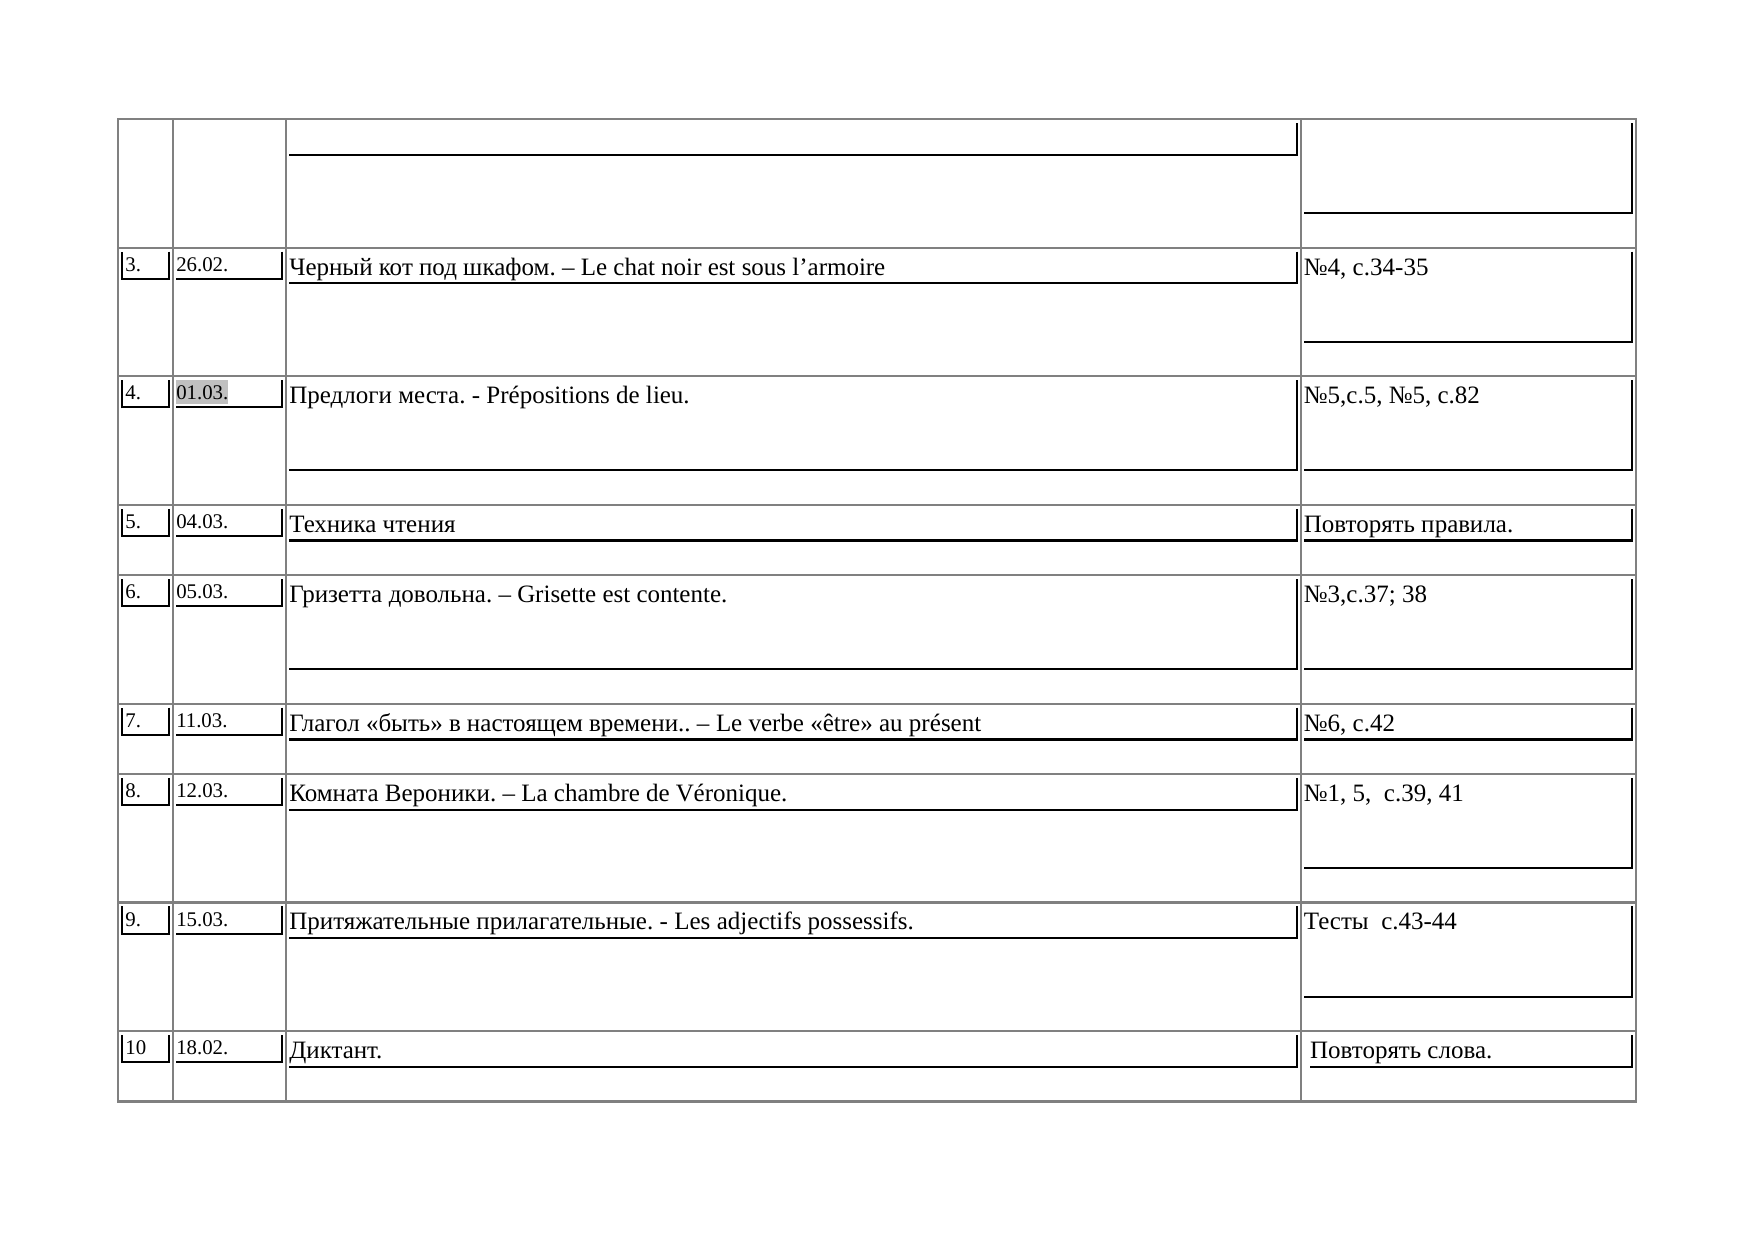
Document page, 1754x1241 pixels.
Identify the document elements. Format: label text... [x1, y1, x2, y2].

table_cell 9. [119, 904, 172, 1030]
table_cell [174, 120, 285, 247]
table_cell 04.03. [174, 506, 285, 574]
table_cell 18.02. [174, 1032, 285, 1100]
table_cell 7. [119, 705, 172, 773]
table_cell Притяжательные прилагательные. - Les adjectifs possessifs. [287, 904, 1300, 1030]
table_cell 5. [119, 506, 172, 574]
table_cell 12.03. [174, 775, 285, 901]
table_cell №1, 5, с.39, 41 [1302, 775, 1635, 901]
table_cell 6. [119, 576, 172, 703]
table_cell [1302, 120, 1635, 247]
table_cell [287, 120, 1300, 247]
table_cell 8. [119, 775, 172, 901]
table_cell Повторять правила. [1302, 506, 1635, 574]
table_cell Комната Вероники. – La chambre de Véronique. [287, 775, 1300, 901]
table_cell №4, с.34-35 [1302, 249, 1635, 375]
table_cell 11.03. [174, 705, 285, 773]
table_cell 3. [119, 249, 172, 375]
table_cell [119, 120, 172, 247]
table_cell №6, с.42 [1302, 705, 1635, 773]
table_cell №5,с.5, №5, с.82 [1302, 377, 1635, 504]
table_cell 05.03. [174, 576, 285, 703]
table_cell Глагол «быть» в настоящем времени.. – Le verbe «être» au présent [287, 705, 1300, 773]
table_cell Техника чтения [287, 506, 1300, 574]
table_cell 4. [119, 377, 172, 504]
table_cell Тесты с.43-44 [1302, 904, 1635, 1030]
table_cell Повторять слова. [1302, 1032, 1635, 1100]
table_cell Черный кот под шкафом. – Le chat noir est sous l’armoire [287, 249, 1300, 375]
table_cell 10 [119, 1032, 172, 1100]
table_cell Предлоги места. - Prépositions de lieu. [287, 377, 1300, 504]
table_cell Диктант. [287, 1032, 1300, 1100]
table_cell 26.02. [174, 249, 285, 375]
table_cell 15.03. [174, 904, 285, 1030]
table_cell №3,с.37; 38 [1302, 576, 1635, 703]
table_cell 01.03. [174, 377, 285, 504]
table_cell Гризетта дoвольна. – Grisette est contente. [287, 576, 1300, 703]
